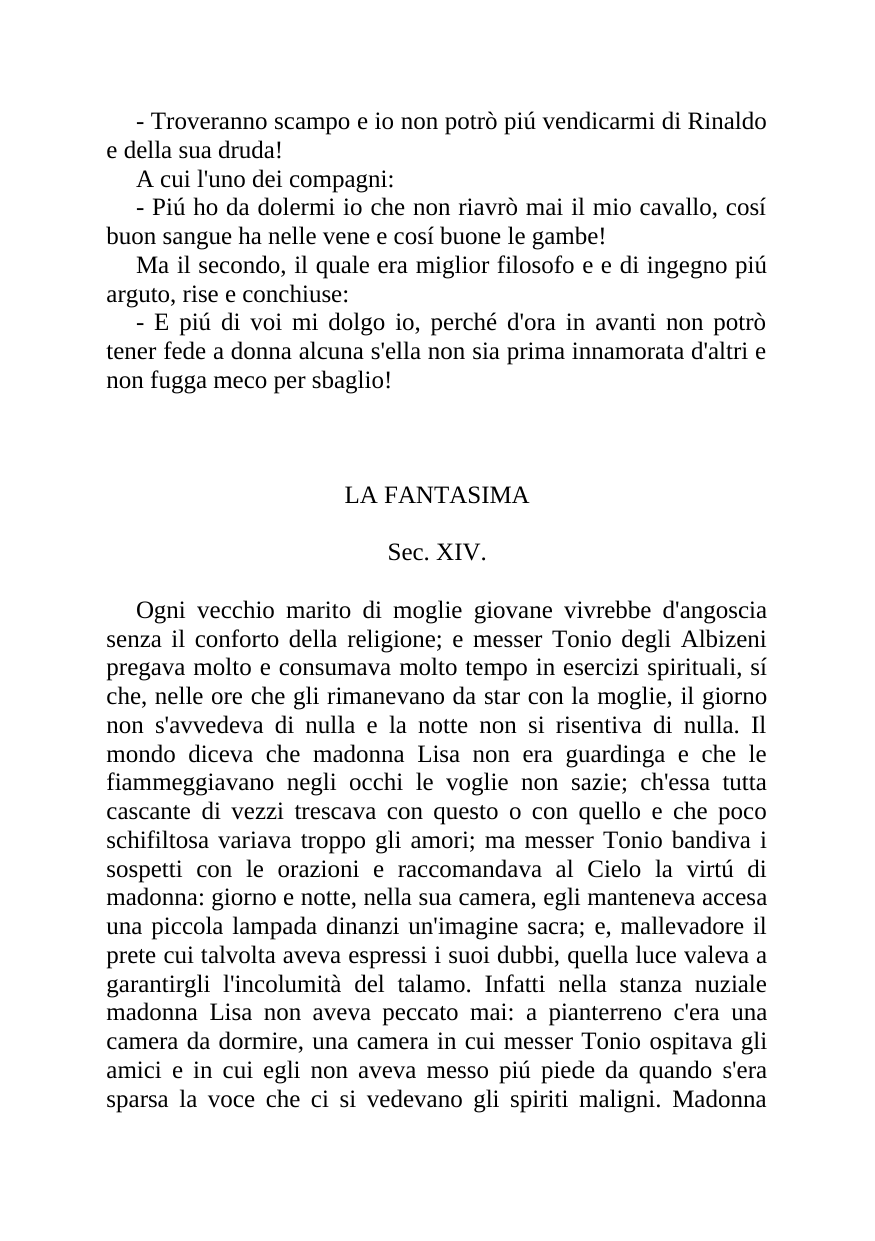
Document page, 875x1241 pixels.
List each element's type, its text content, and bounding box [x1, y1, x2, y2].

text LA FANTASIMA [106, 480, 768, 509]
text A cui l'uno dei compagni: [106, 164, 768, 192]
text Ma il secondo, il quale era miglior filosofo e e di ingegno piú arguto, rise e conchiuse: [106, 250, 768, 307]
text - Troveranno scampo e io non potrò piú vendicarmi di Rinaldo e della sua druda! [106, 106, 768, 164]
text Ogni vecchio marito di moglie giovane vivrebbe d'angoscia senza il conforto della religione; e messer Tonio degli Albizeni pregava molto e consumava molto tempo in esercizi spirituali, sí che, nelle ore che gli rimanevano da star con la moglie, il giorno non s'avvedeva di nulla e la notte non si risentiva di nulla. Il mondo diceva che madonna Lisa non era guardinga e che le fiammeggiavano negli occhi le voglie non sazie; ch'essa tutta cascante di vezzi trescava con questo o con quello e che poco schifiltosa variava troppo gli amori; ma messer Tonio bandiva i sospetti con le orazioni e raccomandava al Cielo la virtú di madonna: giorno e notte, nella sua camera, egli manteneva accesa una piccola lampada dinanzi un'imagine sacra; e, mallevadore il prete cui talvolta aveva espressi i suoi dubbi, quella luce valeva a garantirgli l'incolumità del talamo. Infatti nella stanza nuziale madonna Lisa non aveva peccato mai: a pianterreno c'era una camera da dormire, una camera in cui messer Tonio ospitava gli amici e in cui egli non aveva messo piú piede da quando s'era sparsa la voce che ci si vedevano gli spiriti maligni. Madonna [106, 595, 768, 1112]
text Sec. XIV. [106, 537, 768, 566]
text - Piú ho da dolermi io che non riavrò mai il mio cavallo, cosí buon sangue ha nelle vene e cosí buone le gambe! [106, 192, 768, 250]
text - E piú di voi mi dolgo io, perché d'ora in avanti non potrò tener fede a donna alcuna s'ella non sia prima innamorata d'altri e non fugga meco per sbaglio! [106, 307, 768, 394]
